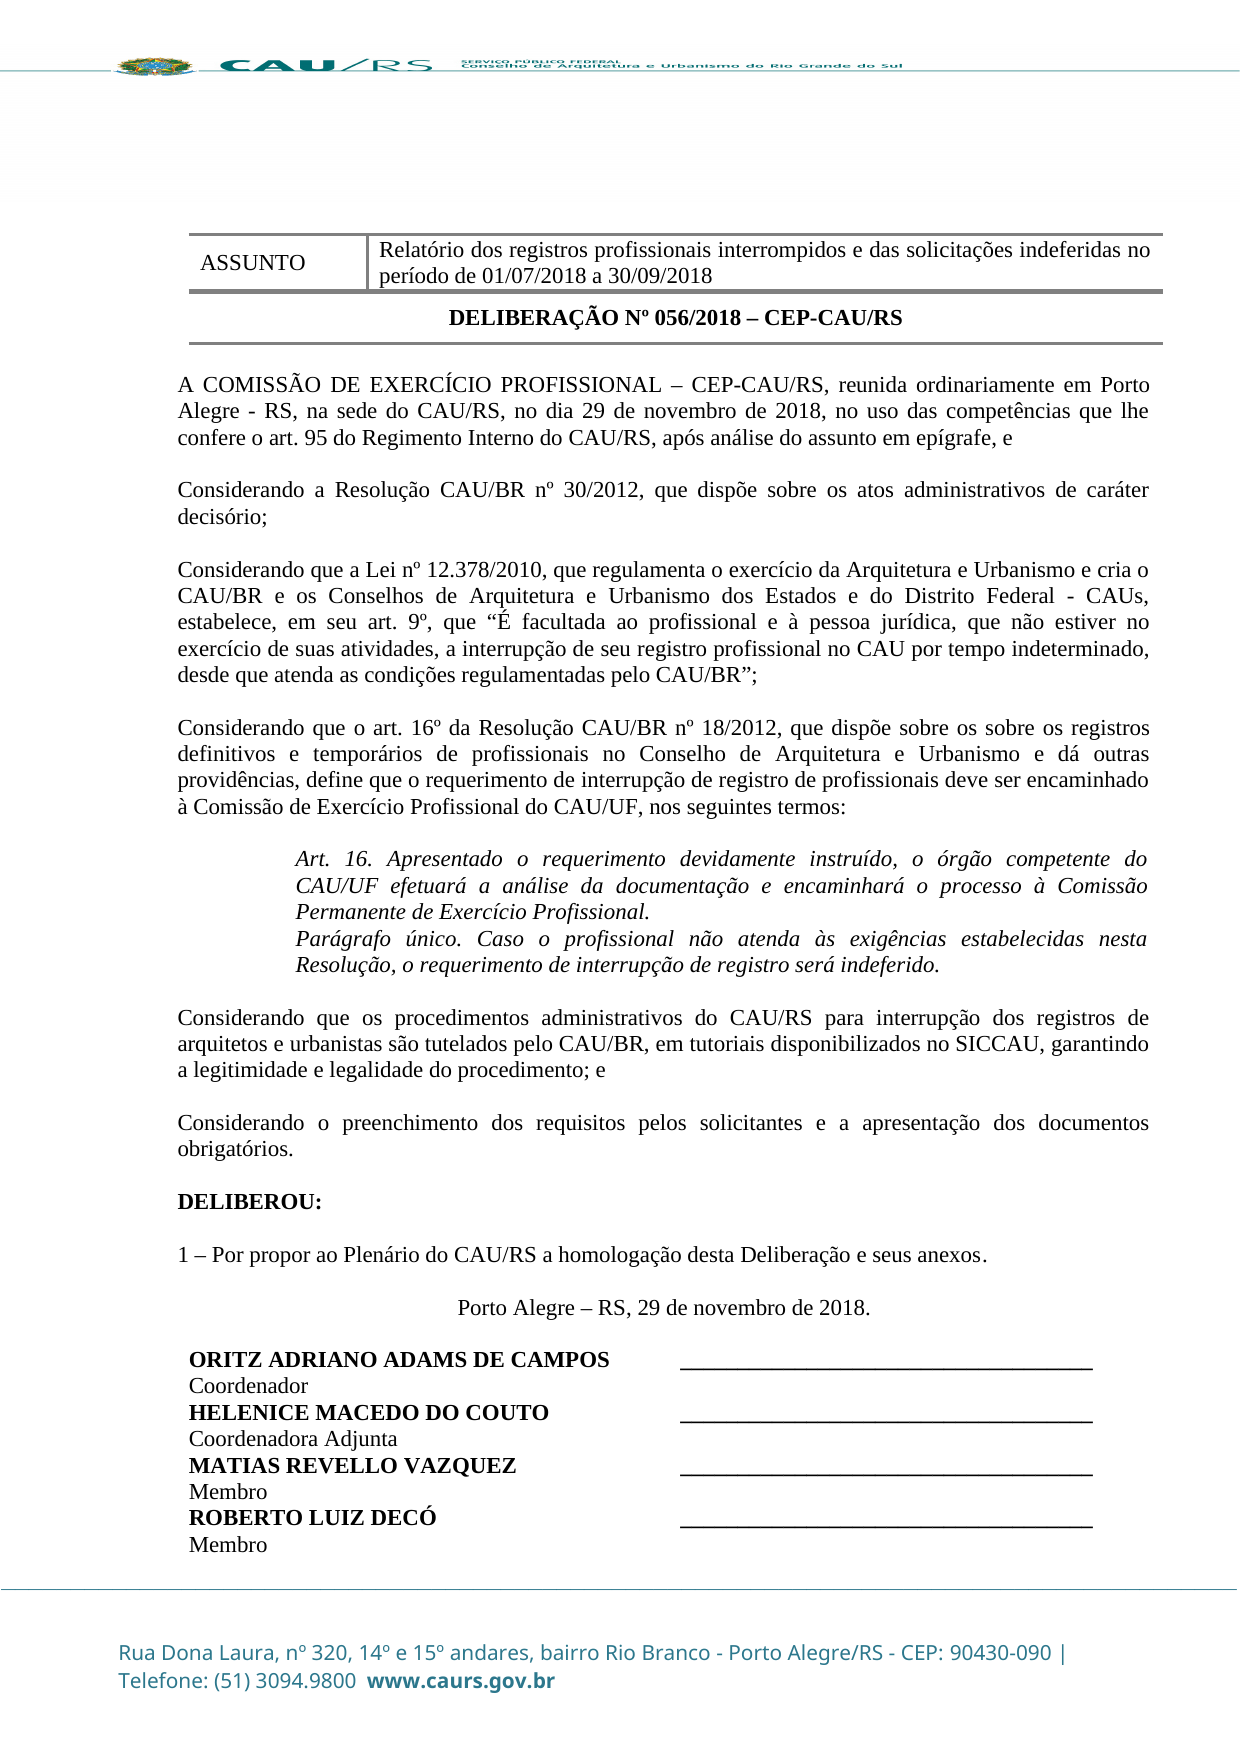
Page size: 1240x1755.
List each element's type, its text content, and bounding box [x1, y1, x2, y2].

table_cell ____________________________________ [669, 1452, 1104, 1504]
text Considerando o preenchimento dos requisitos pelos solicitantes e a apresentação dos documentos obrigatórios. [177, 1109, 1151, 1162]
text A COMISSÃO DE EXERCÍCIO PROFISSIONAL – CEP-CAU/RS, reunida ordinariamente em Porto Alegre - RS, na sede do CAU/RS, no dia 29 de novembro de 2018, no uso das competências que lhe confere o art. 95 do Regimento Interno do CAU/RS, após análise do assunto em epígrafe, e [177, 371, 1151, 450]
table_cell DELIBERAÇÃO Nº 056/2018 – CEP-CAU/RS [189, 294, 1163, 342]
text Considerando a Resolução CAU/BR nº 30/2012, que dispõe sobre os atos administrativos de caráter decisório; [177, 477, 1151, 529]
table_cell ____________________________________ [669, 1399, 1104, 1452]
text Porto Alegre – RS, 29 de novembro de 2018. [177, 1293, 1151, 1320]
table_cell ____________________________________ [669, 1504, 1104, 1557]
text DELIBEROU: [177, 1188, 1151, 1214]
text Considerando que a Lei nº 12.378/2010, que regulamenta o exercício da Arquitetura e Urbanismo e cria o CAU/BR e os Conselhos de Arquitetura e Urbanismo dos Estados e do Distrito Federal - CAUs, estabelece, em seu art. 9º, que “É facultada ao profissional e à pessoa jurídica, que não estiver no exercício de suas atividades, a interrupção de seu registro profissional no CAU por tempo indeterminado, desde que atenda as condições regulamentadas pelo CAU/BR”; [177, 556, 1151, 687]
text Considerando que os procedimentos administrativos do CAU/RS para interrupção dos registros de arquitetos e urbanistas são tutelados pelo CAU/BR, em tutoriais disponibilizados no SICCAU, garantindo a legitimidade e legalidade do procedimento; e [177, 1004, 1151, 1083]
text Parágrafo único. Caso o profissional não atenda às exigências estabelecidas nesta Resolução, o requerimento de interrupção de registro será indeferido. [295, 924, 1151, 977]
text Art. 16. Apresentado o requerimento devidamente instruído, o órgão competente do CAU/UF efetuará a análise da documentação e encaminhará o processo à Comissão Permanente de Exercício Profissional. [295, 846, 1151, 924]
text 1 – Por propor ao Plenário do CAU/RS a homologação desta Deliberação e seus anexos. [177, 1241, 1151, 1267]
table_header ____________________________________ [669, 1346, 1104, 1399]
table_header ORITZ ADRIANO ADAMS DE CAMPOS Coordenador [177, 1346, 669, 1399]
text Considerando que o art. 16º da Resolução CAU/BR nº 18/2012, que dispõe sobre os sobre os registros definitivos e temporários de profissionais no Conselho de Arquitetura e Urbanismo e dá outras providências, define que o requerimento de interrupção de registro de profissionais deve ser encaminhado à Comissão de Exercício Profissional do CAU/UF, nos seguintes termos: [177, 714, 1151, 819]
table_cell HELENICE MACEDO DO COUTO Coordenadora Adjunta [177, 1399, 669, 1452]
table_cell ROBERTO LUIZ DECÓ Membro [177, 1504, 669, 1557]
table_header Relatório dos registros profissionais interrompidos e das solicitações indeferidas no período de 01/07/2018 a 30/09/2018 [369, 236, 1163, 289]
table_cell MATIAS REVELLO VAZQUEZ Membro [177, 1452, 669, 1504]
table_header ASSUNTO [189, 236, 366, 289]
